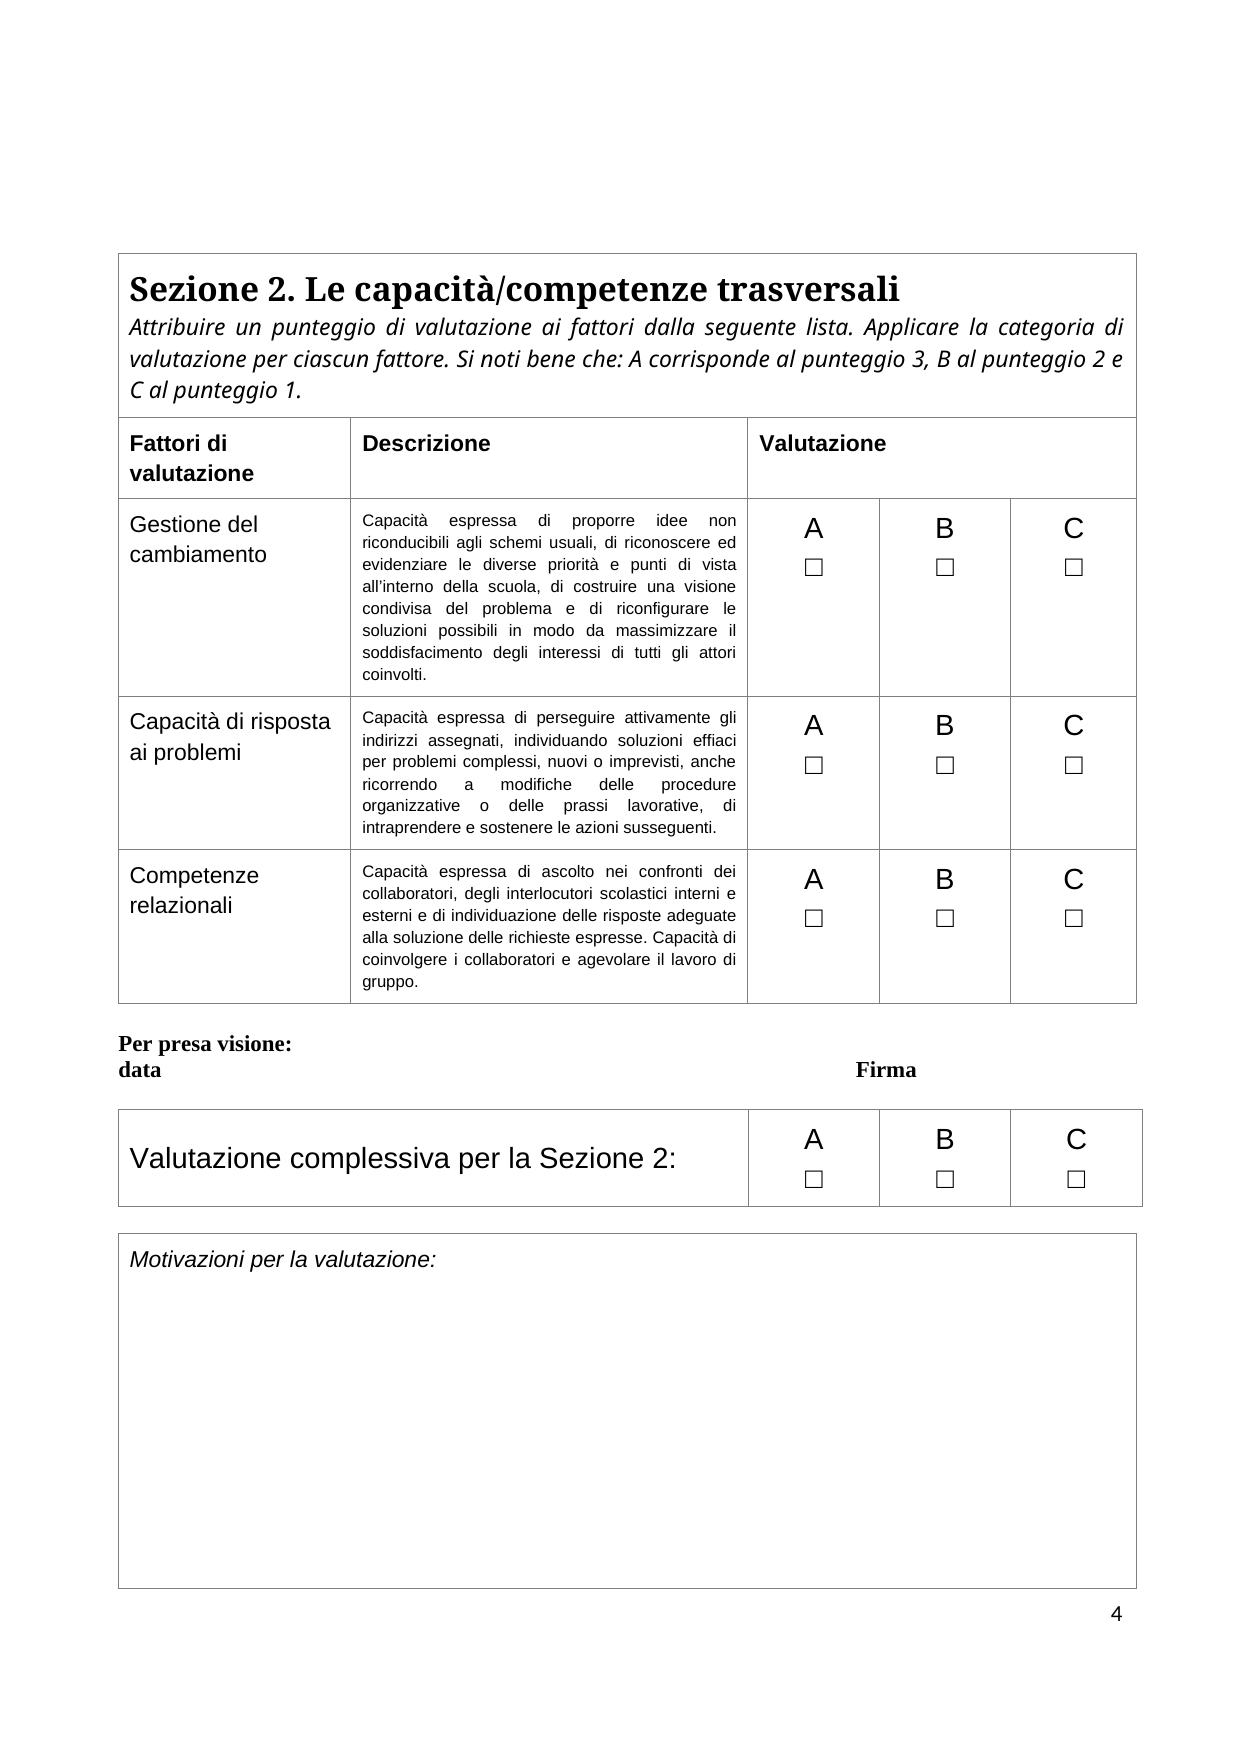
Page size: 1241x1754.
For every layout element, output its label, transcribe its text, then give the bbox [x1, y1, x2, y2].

table_cell Gestione del cambiamento [119, 499, 350, 696]
table_cell Capacità di risposta ai problemi [119, 697, 350, 849]
table_cell Capacità espressa di ascolto nei confronti dei collaboratori, degli interlocutori scolastici interni e esterni e di individuazione delle risposte adeguate alla soluzione delle richieste espresse. Capacità di coinvolgere i collaboratori e agevolare il lavoro di gruppo. [351, 850, 747, 1003]
table_header Motivazioni per la valutazione: [119, 1234, 1136, 1588]
table_header Sezione 2. Le capacità/competenze trasversali Attribuire un punteggio di valutazione ai fattori dalla seguente lista. Applicare la categoria di valutazione per ciascun fattore. Si noti bene che: A corrisponde al punteggio 3, B al punteggio 2 e C al punteggio 1. [119, 254, 1136, 417]
table_cell Valutazione [748, 418, 1136, 498]
table_cell A □ [748, 499, 879, 696]
table_header A □ [749, 1110, 879, 1206]
table_cell Competenze relazionali [119, 850, 350, 1003]
table_cell C □ [1011, 850, 1136, 1003]
text Per presa visione: [118, 1030, 1122, 1057]
table_header C □ [1011, 1110, 1142, 1206]
table_cell C □ [1011, 499, 1136, 696]
table_cell A □ [748, 697, 879, 849]
table_cell B □ [880, 850, 1010, 1003]
table_cell Capacità espressa di perseguire attivamente gli indirizzi assegnati, individuando soluzioni effiaci per problemi complessi, nuovi o imprevisti, anche ricorrendo a modifiche delle procedure organizzative o delle prassi lavorative, di intraprendere e sostenere le azioni susseguenti. [351, 697, 747, 849]
table_cell C □ [1011, 697, 1136, 849]
table_cell B □ [880, 499, 1010, 696]
text data Firma [118, 1057, 1122, 1083]
table_header Valutazione complessiva per la Sezione 2: [119, 1110, 748, 1206]
table_header B □ [880, 1110, 1010, 1206]
table_cell Capacità espressa di proporre idee non riconducibili agli schemi usuali, di riconoscere ed evidenziare le diverse priorità e punti di vista all’interno della scuola, di costruire una visione condivisa del problema e di riconfigurare le soluzioni possibili in modo da massimizzare il soddisfacimento degli interessi di tutti gli attori coinvolti. [351, 499, 747, 696]
table_cell Fattori di valutazione [119, 418, 350, 498]
table_cell A □ [748, 850, 879, 1003]
table_cell B □ [880, 697, 1010, 849]
table_cell Descrizione [351, 418, 747, 498]
